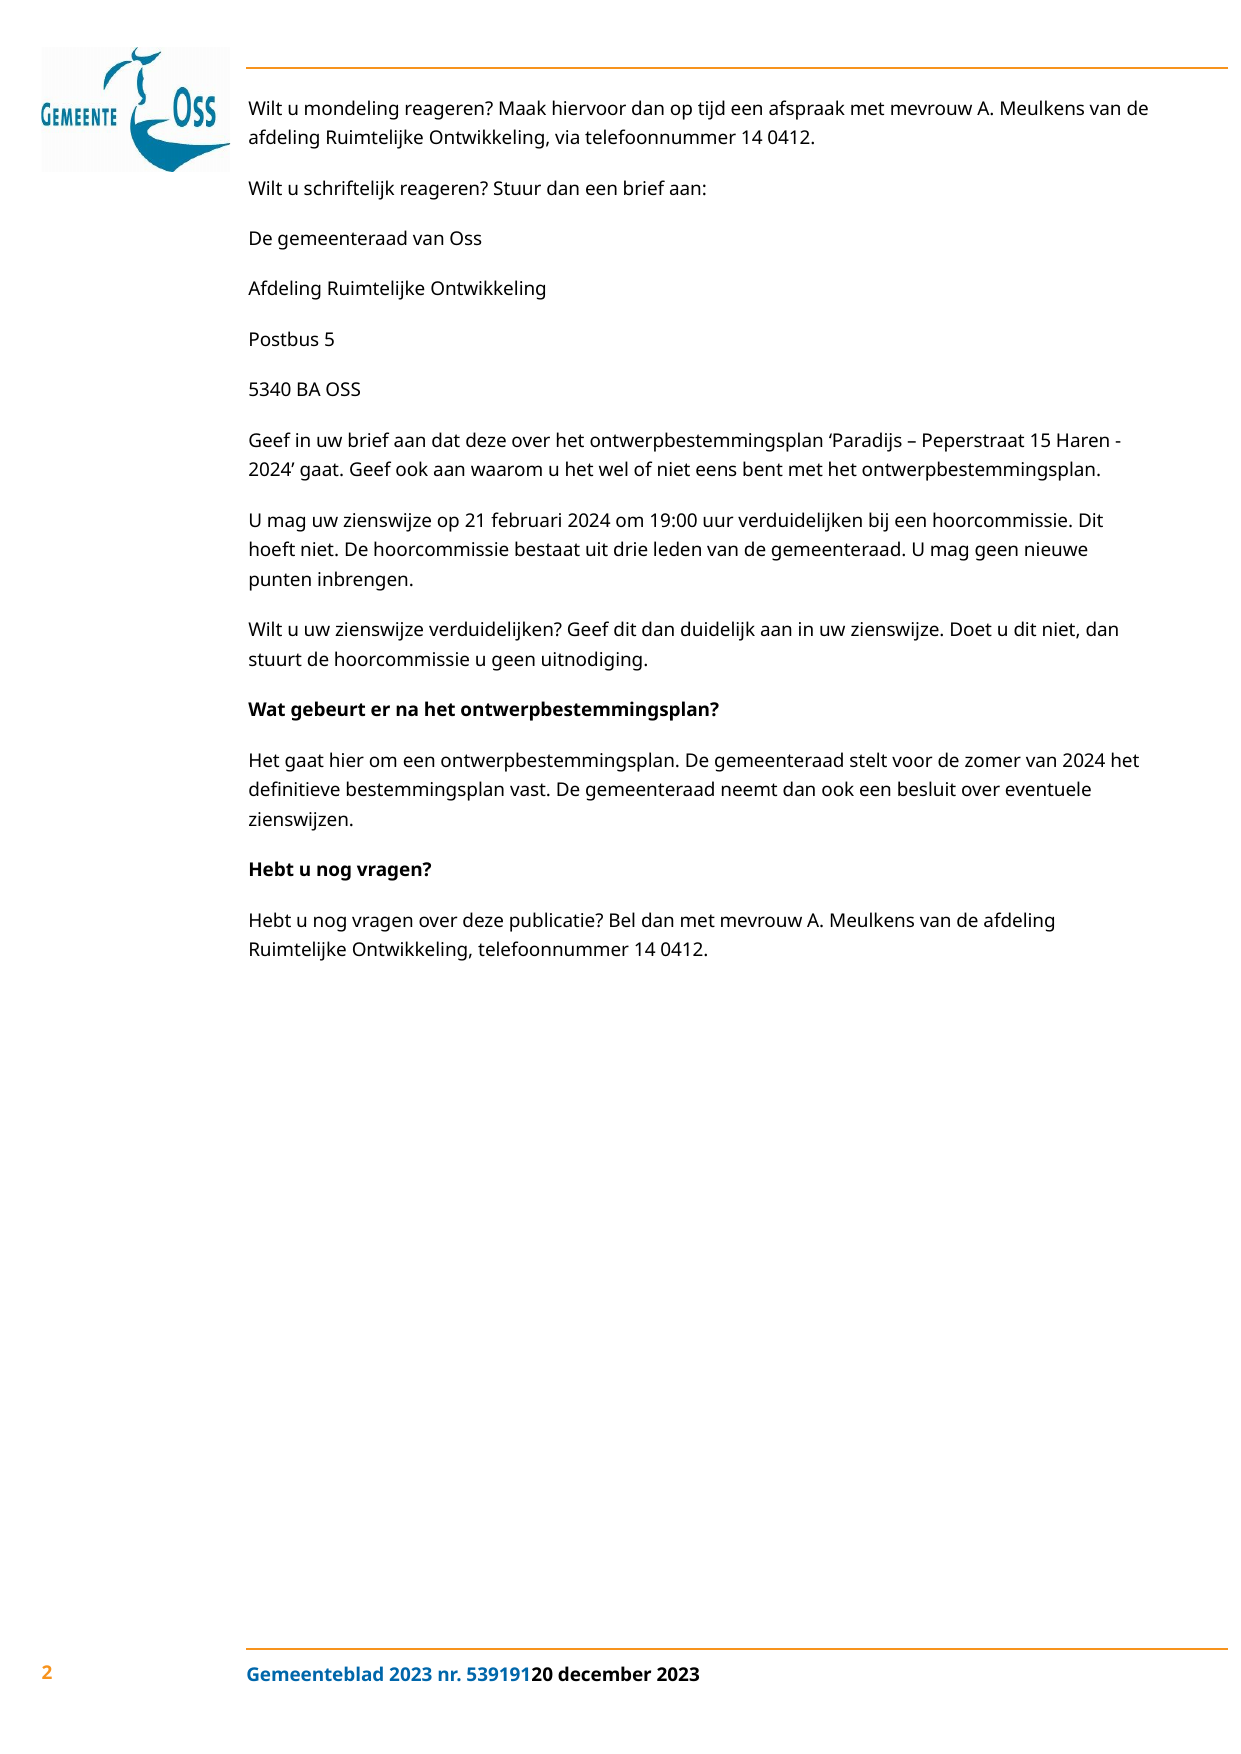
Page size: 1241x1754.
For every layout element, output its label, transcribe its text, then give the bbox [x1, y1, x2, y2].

text Postbus 5 [248, 326, 1152, 352]
text Hebt u nog vragen over deze publicatie? Bel dan met mevrouw A. Meulkens van de afdeling Ruimtelijke Ontwikkeling, telefoonnummer 14 0412. [248, 907, 1152, 962]
text De gemeenteraad van Oss [248, 225, 1152, 251]
text Wilt u uw zienswijze verduidelijken? Geef dit dan duidelijk aan in uw zienswijze. Doet u dit niet, dan stuurt de hoorcommissie u geen uitnodiging. [248, 616, 1152, 672]
text Wilt u mondeling reageren? Maak hiervoor dan op tijd een afspraak met mevrouw A. Meulkens van de afdeling Ruimtelijke Ontwikkeling, via telefoonnummer 14 0412. [248, 95, 1152, 150]
text Geef in uw brief aan dat deze over het ontwerpbestemmingsplan ‘Paradijs – Peperstraat 15 Haren - 2024’ gaat. Geef ook aan waarom u het wel of niet eens bent met het ontwerpbestemmingsplan. [248, 427, 1152, 482]
text 5340 BA OSS [248, 376, 1152, 402]
picture [41, 47, 231, 172]
text Wat gebeurt er na het ontwerpbestemmingsplan? [248, 696, 1152, 722]
text Het gaat hier om een ontwerpbestemmingsplan. De gemeenteraad stelt voor de zomer van 2024 het definitieve bestemmingsplan vast. De gemeenteraad neemt dan ook een besluit over eventuele zienswijzen. [248, 747, 1152, 832]
text Hebt u nog vragen? [248, 856, 1152, 882]
text Afdeling Ruimtelijke Ontwikkeling [248, 276, 1152, 301]
text Wilt u schriftelijk reageren? Stuur dan een brief aan: [248, 175, 1152, 201]
text U mag uw zienswijze op 21 februari 2024 om 19:00 uur verduidelijken bij een hoorcommissie. Dit hoeft niet. De hoorcommissie bestaat uit drie leden van de gemeenteraad. U mag geen nieuwe punten inbrengen. [248, 507, 1152, 592]
